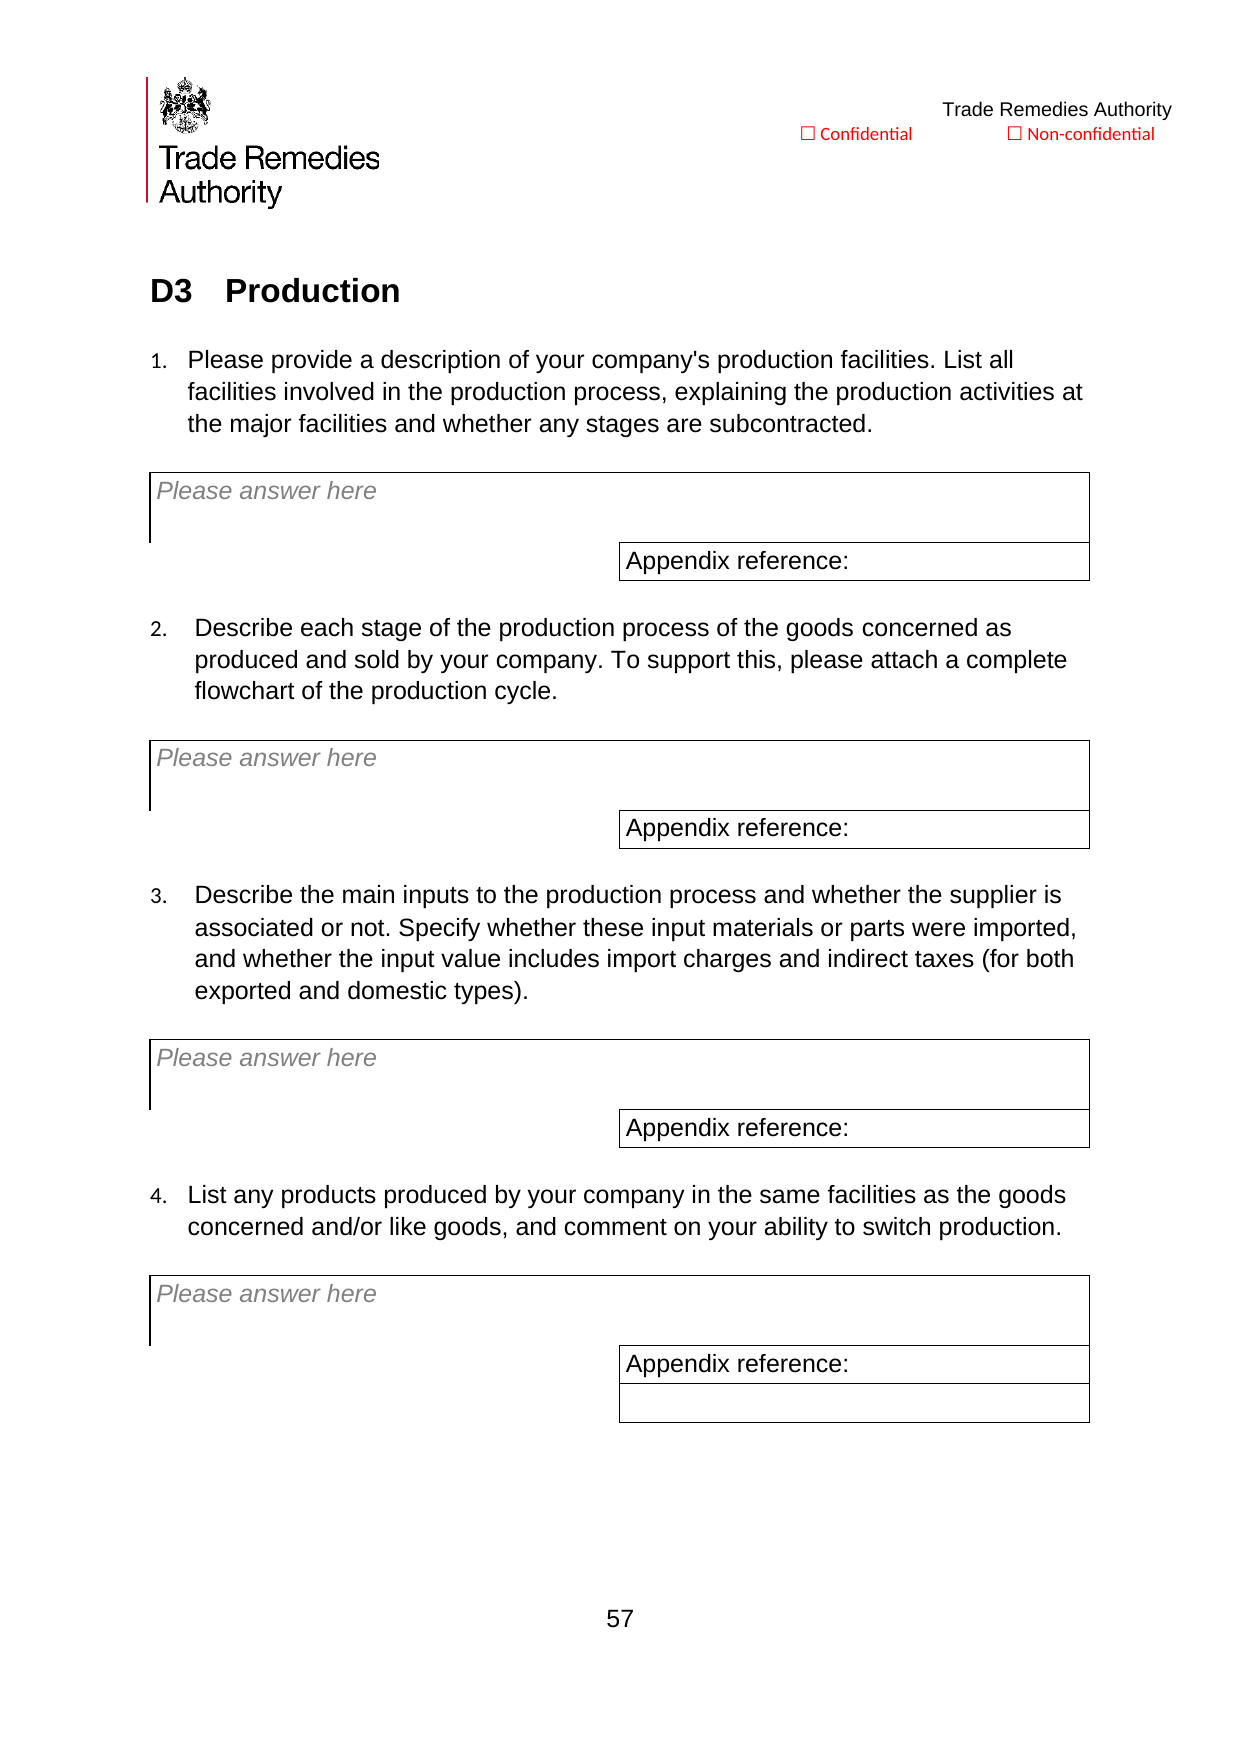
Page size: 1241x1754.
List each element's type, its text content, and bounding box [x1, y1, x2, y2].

table_header Please answer here [151, 741, 1089, 809]
table_cell [150, 811, 619, 848]
table_cell Appendix reference: [620, 543, 1089, 580]
list Please provide a description of your company's production facilities. List all facilities involved in the production process, explaining the production activities at the major facilities and whether any stages are subcontracted. [150, 345, 1090, 437]
table_cell [150, 543, 619, 580]
table_header Please answer here [151, 473, 1089, 542]
table_cell Appendix reference: [620, 1346, 1089, 1383]
list Describe each stage of the production process of the goods concerned as produced and sold by your company. To support this, please attach a complete flowchart of the production cycle. [150, 613, 1090, 705]
list Describe the main inputs to the production process and whether the supplier is associated or not. Specify whether these input materials or parts were imported, and whether the input value includes import charges and indirect taxes (for both exported and domestic types). [150, 881, 1090, 1004]
table_header Please answer here [151, 1040, 1089, 1109]
list List any products produced by your company in the same facilities as the goods concerned and/or like goods, and comment on your ability to switch production. [150, 1180, 1090, 1241]
table_cell Appendix reference: [620, 1110, 1089, 1147]
table_cell [620, 1384, 1089, 1422]
table_cell [150, 1346, 619, 1383]
table_cell Appendix reference: [620, 811, 1089, 848]
subtitle D3 Production [150, 271, 1090, 310]
table_cell [150, 1384, 619, 1422]
table_cell [150, 1110, 619, 1147]
table_header Please answer here [151, 1276, 1089, 1345]
